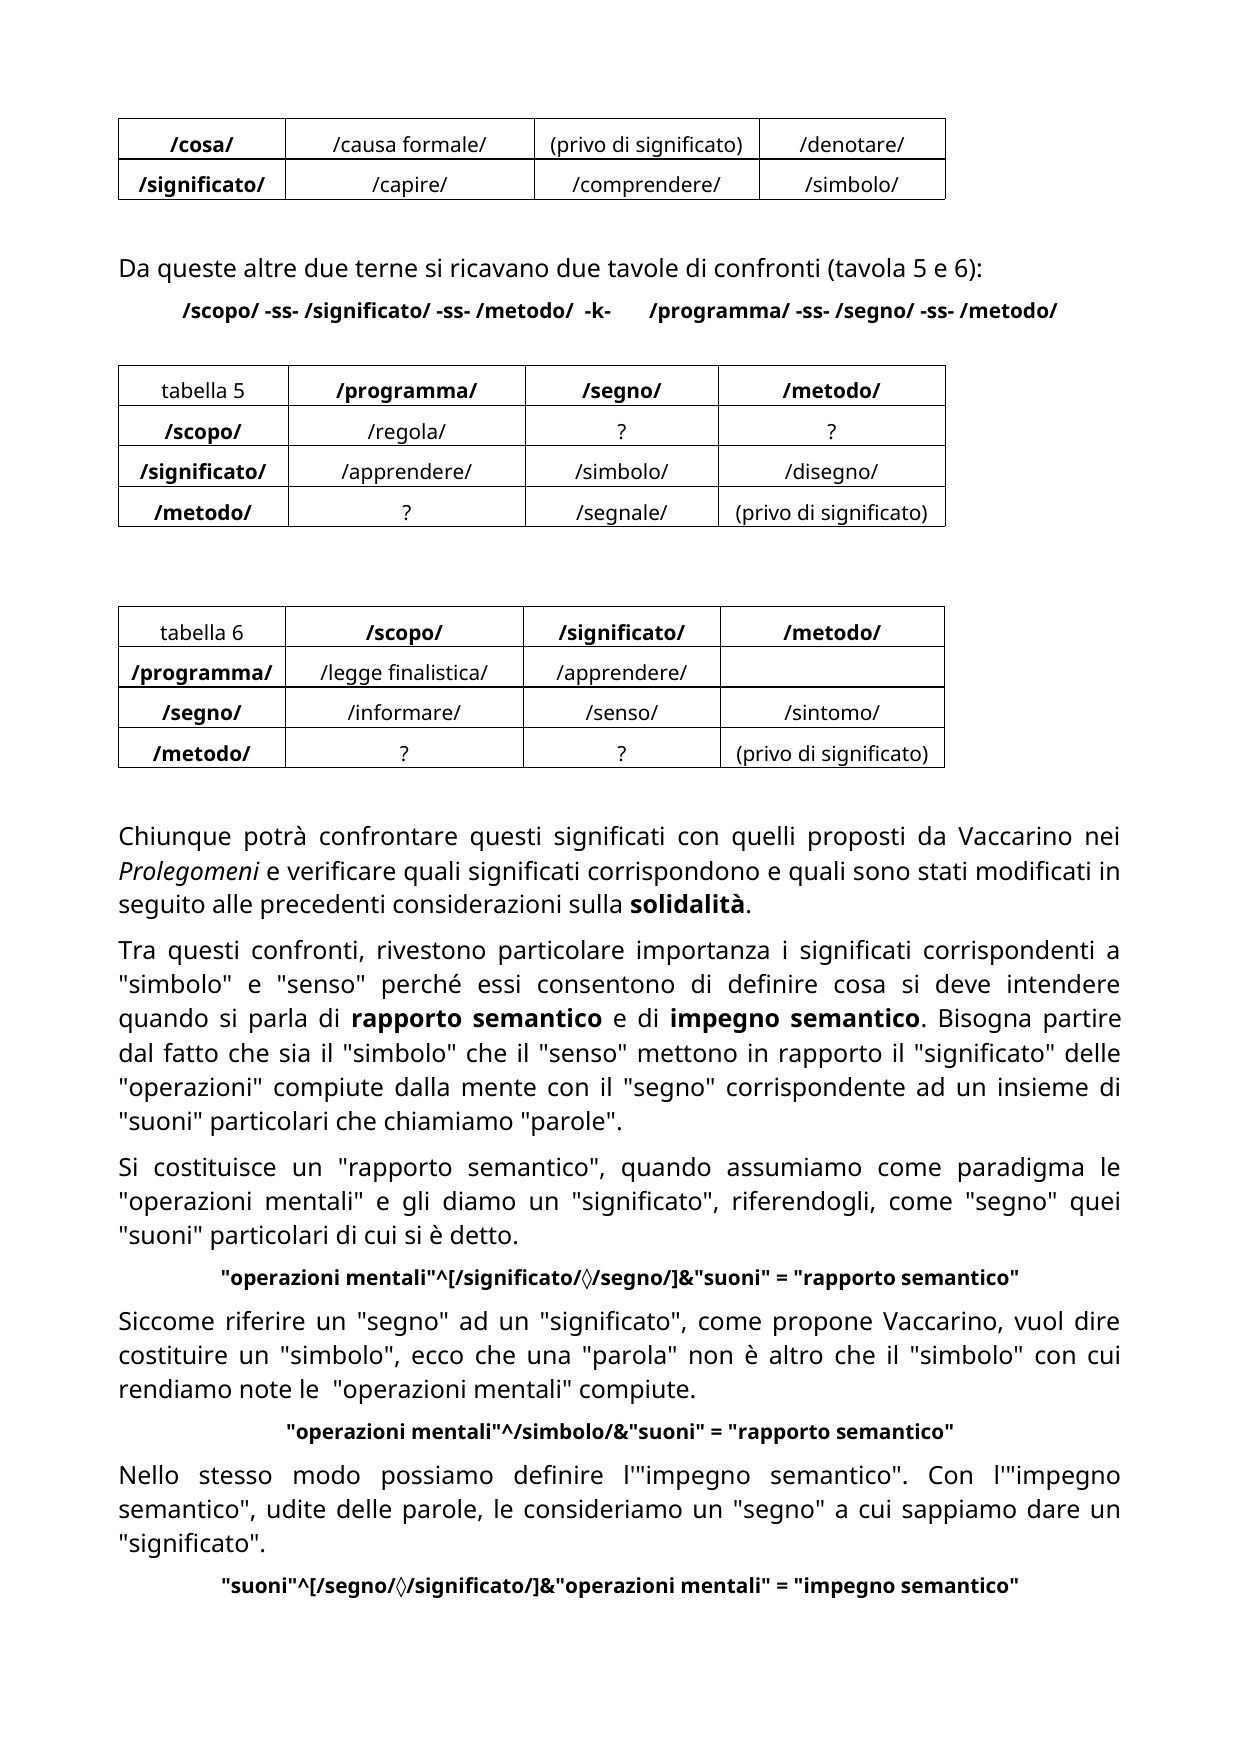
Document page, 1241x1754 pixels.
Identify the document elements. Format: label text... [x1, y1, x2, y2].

table_cell /simbolo/ [760, 160, 945, 199]
table_cell (privo di significato) [535, 119, 759, 158]
table_cell /cosa/ [119, 119, 285, 158]
table_cell /denotare/ [760, 119, 945, 158]
table_cell /informare/ [286, 688, 523, 727]
table_header /scopo/ [286, 607, 523, 646]
table_header tabella 5 [119, 366, 288, 405]
text Da queste altre due terne si ricavano due tavole di confronti (tavola 5 e 6): [118, 251, 1122, 284]
table_cell /metodo/ [119, 487, 288, 526]
table_cell /legge finalistica/ [286, 647, 523, 686]
text Si costituisce un "rapporto semantico", quando assumiamo come paradigma le "operazioni mentali" e gli diamo un "significato", riferendogli, come "segno" quei "suoni" particolari di cui si è detto. [118, 1149, 1122, 1251]
text Siccome riferire un "segno" ad un "significato", come propone Vaccarino, vuol dire costituire un "simbolo", ecco che una "parola" non è altro che il "simbolo" con cui rendiamo note le "operazioni mentali" compiute. [118, 1303, 1122, 1406]
table_header tabella 6 [119, 607, 285, 646]
text Tra questi confronti, rivestono particolare importanza i significati corrispondenti a "simbolo" e "senso" perché essi consentono di definire cosa si deve intendere quando si parla di rapporto semantico e di impegno semantico. Bisogna partire dal fatto che sia il "simbolo" che il "senso" mettono in rapporto il "significato" delle "operazioni" compiute dalla mente con il "segno" corrispondente ad un insieme di "suoni" particolari che chiamiamo "parole". [118, 933, 1122, 1137]
table_cell /scopo/ [119, 406, 288, 445]
table_cell ? [289, 487, 525, 526]
table_header /metodo/ [721, 607, 944, 646]
table_cell ? [524, 728, 720, 767]
table_cell /regola/ [289, 406, 525, 445]
table_cell /senso/ [524, 688, 720, 727]
table_header /significato/ [524, 607, 720, 646]
table_cell /significato/ [119, 446, 288, 486]
table_cell ? [719, 406, 945, 445]
table_cell /simbolo/ [526, 446, 718, 486]
text "suoni"^[/segno/◊/significato/]&"operazioni mentali" = "impegno semantico" [118, 1571, 1122, 1600]
table_cell ? [526, 406, 718, 445]
text Nello stesso modo possiamo definire l'"impegno semantico". Con l'"impegno semantico", udite delle parole, le consideriamo un "segno" a cui sappiamo dare un "significato". [118, 1457, 1122, 1560]
table_cell /metodo/ [119, 728, 285, 767]
table_cell /segno/ [119, 688, 285, 727]
table_cell [721, 647, 944, 686]
table_cell (privo di significato) [719, 487, 945, 526]
table_cell ? [286, 728, 523, 767]
table_header /metodo/ [719, 366, 945, 405]
table_cell /disegno/ [719, 446, 945, 486]
table_cell /capire/ [286, 160, 534, 199]
table_header /segno/ [526, 366, 718, 405]
text Chiunque potrà confrontare questi significati con quelli proposti da Vaccarino nei Prolegomeni e verificare quali significati corrispondono e quali sono stati modificati in seguito alle precedenti considerazioni sulla solidalità. [118, 819, 1122, 921]
table_cell /apprendere/ [524, 647, 720, 686]
text "operazioni mentali"^/simbolo/&"suoni" = "rapporto semantico" [118, 1417, 1122, 1446]
text "operazioni mentali"^[/significato/◊/segno/]&"suoni" = "rapporto semantico" [118, 1263, 1122, 1292]
text /scopo/ -ss- /significato/ -ss- /metodo/ -k- /programma/ -ss- /segno/ -ss- /metodo/ [118, 296, 1122, 325]
table_header /programma/ [289, 366, 525, 405]
table_cell /programma/ [119, 647, 285, 686]
table_cell /apprendere/ [289, 446, 525, 486]
table_cell /comprendere/ [535, 160, 759, 199]
table_cell (privo di significato) [721, 728, 944, 767]
table_cell /segnale/ [526, 487, 718, 526]
table_cell /sintomo/ [721, 688, 944, 727]
table_cell /causa formale/ [286, 119, 534, 158]
table_cell /significato/ [119, 160, 285, 199]
